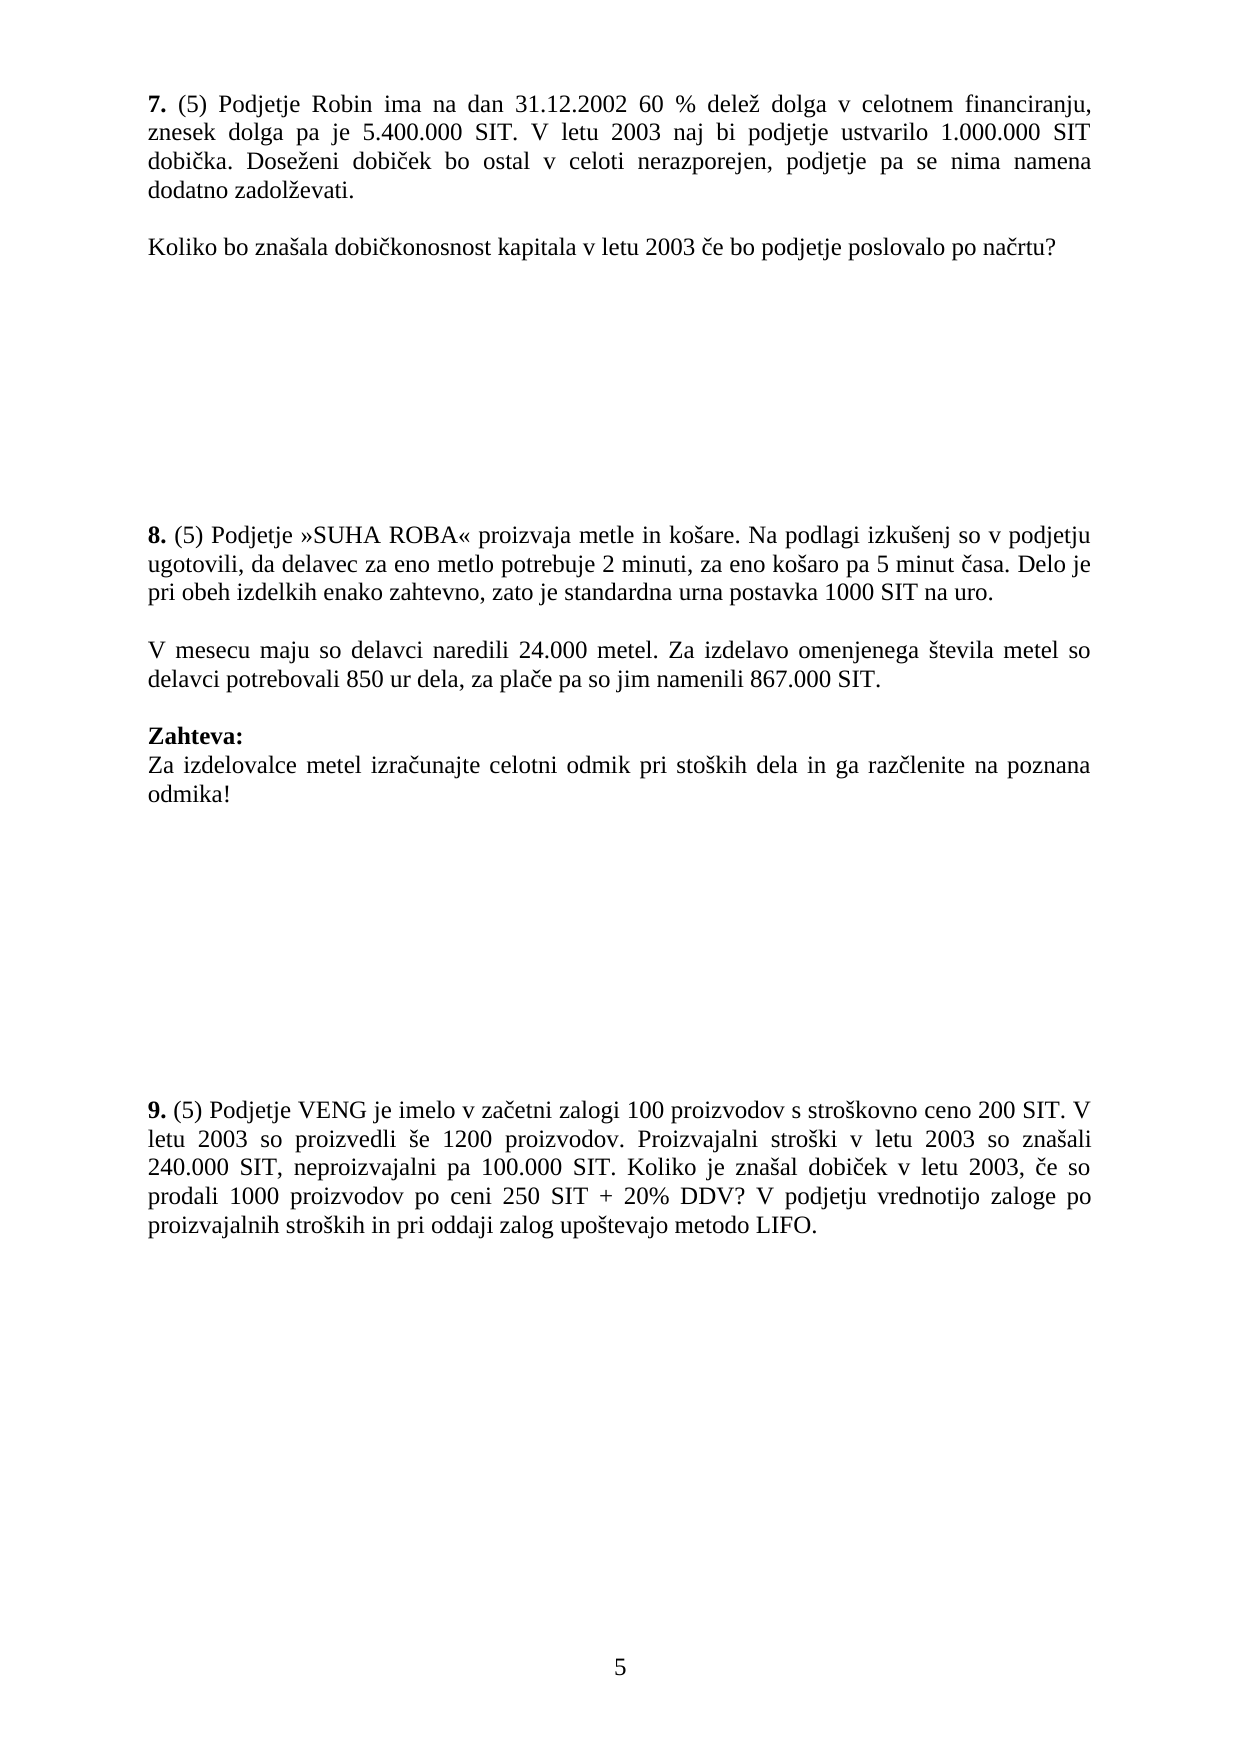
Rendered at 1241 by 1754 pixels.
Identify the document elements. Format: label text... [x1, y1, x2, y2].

text 7. (5) Podjetje Robin ima na dan 31.12.2002 60 % delež dolga v celotnem financiranju, znesek dolga pa je 5.400.000 SIT. V letu 2003 naj bi podjetje ustvarilo 1.000.000 SIT dobička. Doseženi dobiček bo ostal v celoti nerazporejen, podjetje pa se nima namena dodatno zadolževati. [148, 89, 1092, 204]
text Koliko bo znašala dobičkonosnost kapitala v letu 2003 če bo podjetje poslovalo po načrtu? [148, 232, 1092, 261]
text 9. (5) Podjetje VENG je imelo v začetni zalogi 100 proizvodov s stroškovno ceno 200 SIT. V letu 2003 so proizvedli še 1200 proizvodov. Proizvajalni stroški v letu 2003 so znašali 240.000 SIT, neproizvajalni pa 100.000 SIT. Koliko je znašal dobiček v letu 2003, če so prodali 1000 proizvodov po ceni 250 SIT + 20% DDV? V podjetju vrednotijo zaloge po proizvajalnih stroških in pri oddaji zalog upoštevajo metodo LIFO. [148, 1095, 1092, 1239]
text Za izdelovalce metel izračunajte celotni odmik pri stoških dela in ga razčlenite na poznana odmika! [148, 750, 1092, 807]
text V mesecu maju so delavci naredili 24.000 metel. Za izdelavo omenjenega števila metel so delavci potrebovali 850 ur dela, za plače pa so jim namenili 867.000 SIT. [148, 635, 1092, 692]
text Zahteva: [148, 721, 1092, 750]
text 8. (5) Podjetje »SUHA ROBA« proizvaja metle in košare. Na podlagi izkušenj so v podjetju ugotovili, da delavec za eno metlo potrebuje 2 minuti, za eno košaro pa 5 minut časa. Delo je pri obeh izdelkih enako zahtevno, zato je standardna urna postavka 1000 SIT na uro. [148, 520, 1092, 606]
